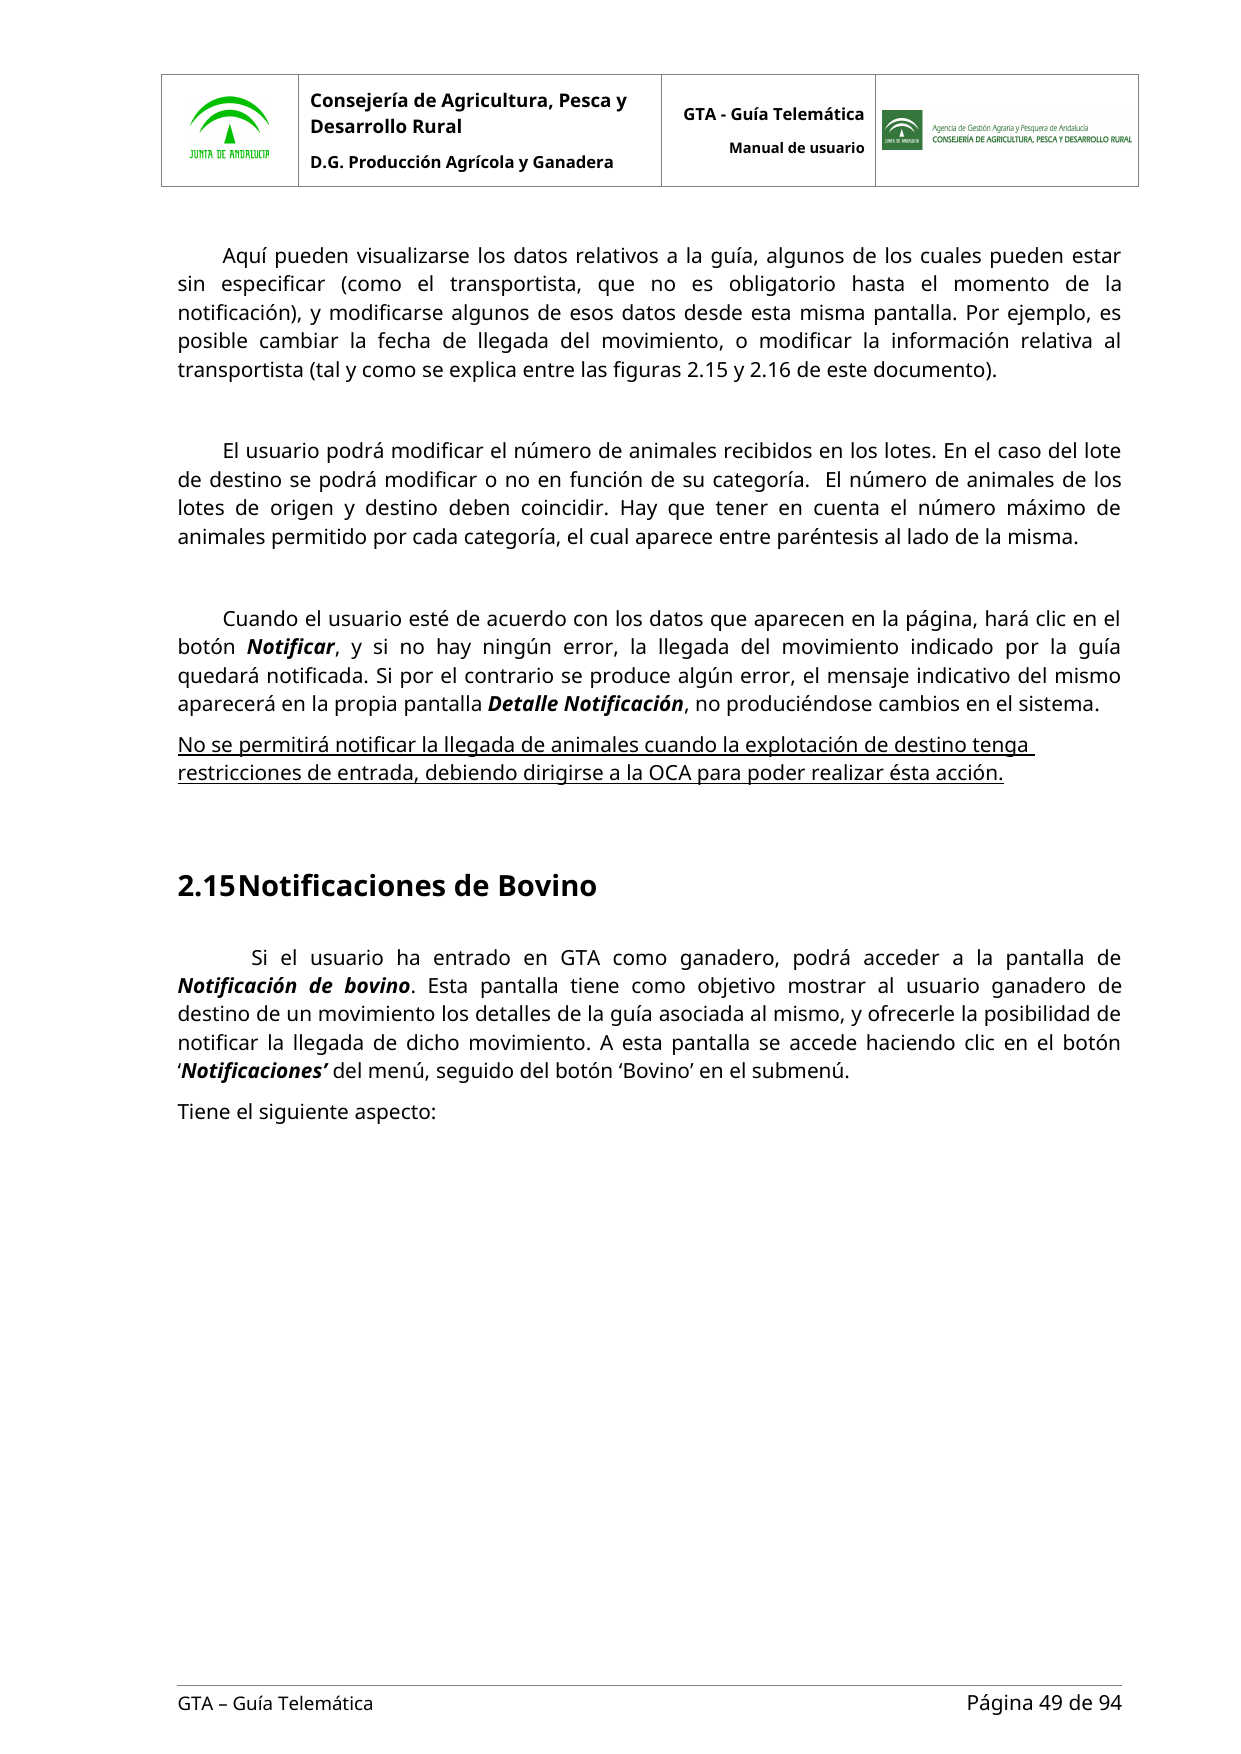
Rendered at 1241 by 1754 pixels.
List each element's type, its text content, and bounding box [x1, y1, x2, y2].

subtitle Notificaciones de Bovino [177, 865, 1122, 905]
text Tiene el siguiente aspecto: [177, 1097, 1122, 1126]
text Si el usuario ha entrado en GTA como ganadero, podrá acceder a la pantalla de Notificación de bovino. Esta pantalla tiene como objetivo mostrar al usuario ganadero de destino de un movimiento los detalles de la guía asociada al mismo, y ofrecerle la posibilidad de notificar la llegada de dicho movimiento. A esta pantalla se accede haciendo clic en el botón ‘Notificaciones’ del menú, seguido del botón ‘Bovino’ en el submenú. [177, 943, 1122, 1085]
text Aquí pueden visualizarse los datos relativos a la guía, algunos de los cuales pueden estar sin especificar (como el transportista, que no es obligatorio hasta el momento de la notificación), y modificarse algunos de esos datos desde esta misma pantalla. Por ejemplo, es posible cambiar la fecha de llegada del movimiento, o modificar la información relativa al transportista (tal y como se explica entre las figuras 2.15 y 2.16 de este documento). [177, 241, 1122, 383]
picture [189, 96, 269, 159]
picture [882, 110, 1132, 150]
text El usuario podrá modificar el número de animales recibidos en los lotes. En el caso del lote de destino se podrá modificar o no en función de su categoría. El número de animales de los lotes de origen y destino deben coincidir. Hay que tener en cuenta el número máximo de animales permitido por cada categoría, el cual aparece entre paréntesis al lado de la misma. [177, 437, 1122, 550]
text No se permitirá notificar la llegada de animales cuando la explotación de destino tenga restricciones de entrada, debiendo dirigirse a la OCA para poder realizar ésta acción. [177, 730, 1122, 787]
text Cuando el usuario esté de acuerdo con los datos que aparecen en la página, hará clic en el botón Notificar, y si no hay ningún error, la llegada del movimiento indicado por la guía quedará notificada. Si por el contrario se produce algún error, el mensaje indicativo del mismo aparecerá en la propia pantalla Detalle Notificación, no produciéndose cambios en el sistema. [177, 604, 1122, 718]
